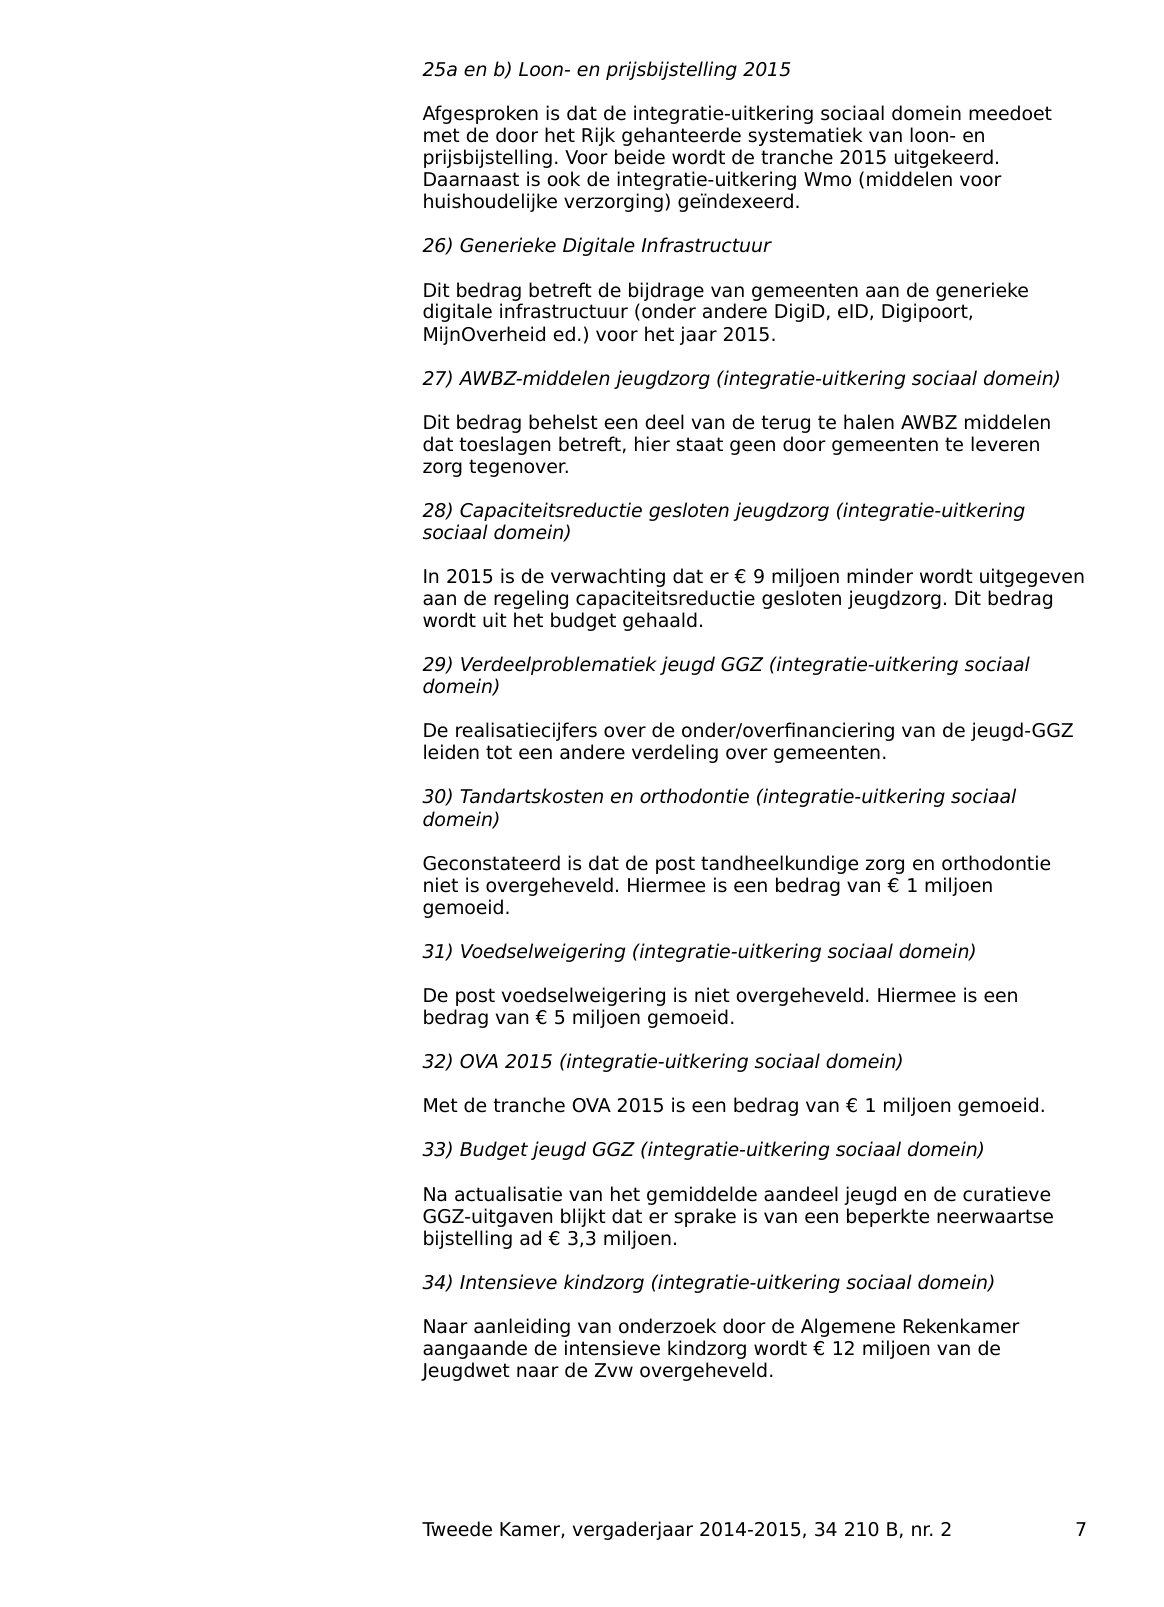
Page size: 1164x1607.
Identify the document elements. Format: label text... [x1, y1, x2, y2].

text Dit bedrag behelst een deel van de terug te halen AWBZ middelen dat toeslagen betreft, hier staat geen door gemeenten te leveren zorg tegenover. [422, 412, 1087, 478]
subtitle 27) AWBZ-middelen jeugdzorg (integratie-uitkering sociaal domein) [422, 368, 1087, 389]
subtitle 25a en b) Loon- en prijsbijstelling 2015 [422, 59, 1087, 81]
subtitle 26) Generieke Digitale Infrastructuur [422, 235, 1087, 257]
text De realisatiecijfers over de onder/overfinanciering van de jeugd-GGZ leiden tot een andere verdeling over gemeenten. [422, 720, 1087, 764]
subtitle 34) Intensieve kindzorg (integratie-uitkering sociaal domein) [422, 1272, 1087, 1294]
text In 2015 is de verwachting dat er € 9 miljoen minder wordt uitgegeven aan de regeling capaciteitsreductie gesloten jeugdzorg. Dit bedrag wordt uit het budget gehaald. [422, 566, 1087, 632]
text Naar aanleiding van onderzoek door de Algemene Rekenkamer aangaande de intensieve kindzorg wordt € 12 miljoen van de Jeugdwet naar de Zvw overgeheveld. [422, 1316, 1087, 1382]
subtitle 32) OVA 2015 (integratie-uitkering sociaal domein) [422, 1051, 1087, 1073]
text Geconstateerd is dat de post tandheelkundige zorg en orthodontie niet is overgeheveld. Hiermee is een bedrag van € 1 miljoen gemoeid. [422, 853, 1087, 918]
text Dit bedrag betreft de bijdrage van gemeenten aan de generieke digitale infrastructuur (onder andere DigiD, eID, Digipoort, MijnOverheid ed.) voor het jaar 2015. [422, 279, 1087, 345]
text Met de tranche OVA 2015 is een bedrag van € 1 miljoen gemoeid. [422, 1095, 1087, 1117]
text Afgesproken is dat de integratie-uitkering sociaal domein meedoet met de door het Rijk gehanteerde systematiek van loon- en prijsbijstelling. Voor beide wordt de tranche 2015 uitgekeerd. Daarnaast is ook de integratie-uitkering Wmo (middelen voor huishoudelijke verzorging) geïndexeerd. [422, 103, 1087, 213]
subtitle 30) Tandartskosten en orthodontie (integratie-uitkering sociaal domein) [422, 786, 1087, 830]
text De post voedselweigering is niet overgeheveld. Hiermee is een bedrag van € 5 miljoen gemoeid. [422, 985, 1087, 1029]
subtitle 33) Budget jeugd GGZ (integratie-uitkering sociaal domein) [422, 1139, 1087, 1161]
subtitle 31) Voedselweigering (integratie-uitkering sociaal domein) [422, 941, 1087, 963]
subtitle 29) Verdeelproblematiek jeugd GGZ (integratie-uitkering sociaal domein) [422, 654, 1087, 698]
text Na actualisatie van het gemiddelde aandeel jeugd en de curatieve GGZ-uitgaven blijkt dat er sprake is van een beperkte neerwaartse bijstelling ad € 3,3 miljoen. [422, 1183, 1087, 1249]
subtitle 28) Capaciteitsreductie gesloten jeugdzorg (integratie-uitkering sociaal domein) [422, 500, 1087, 544]
